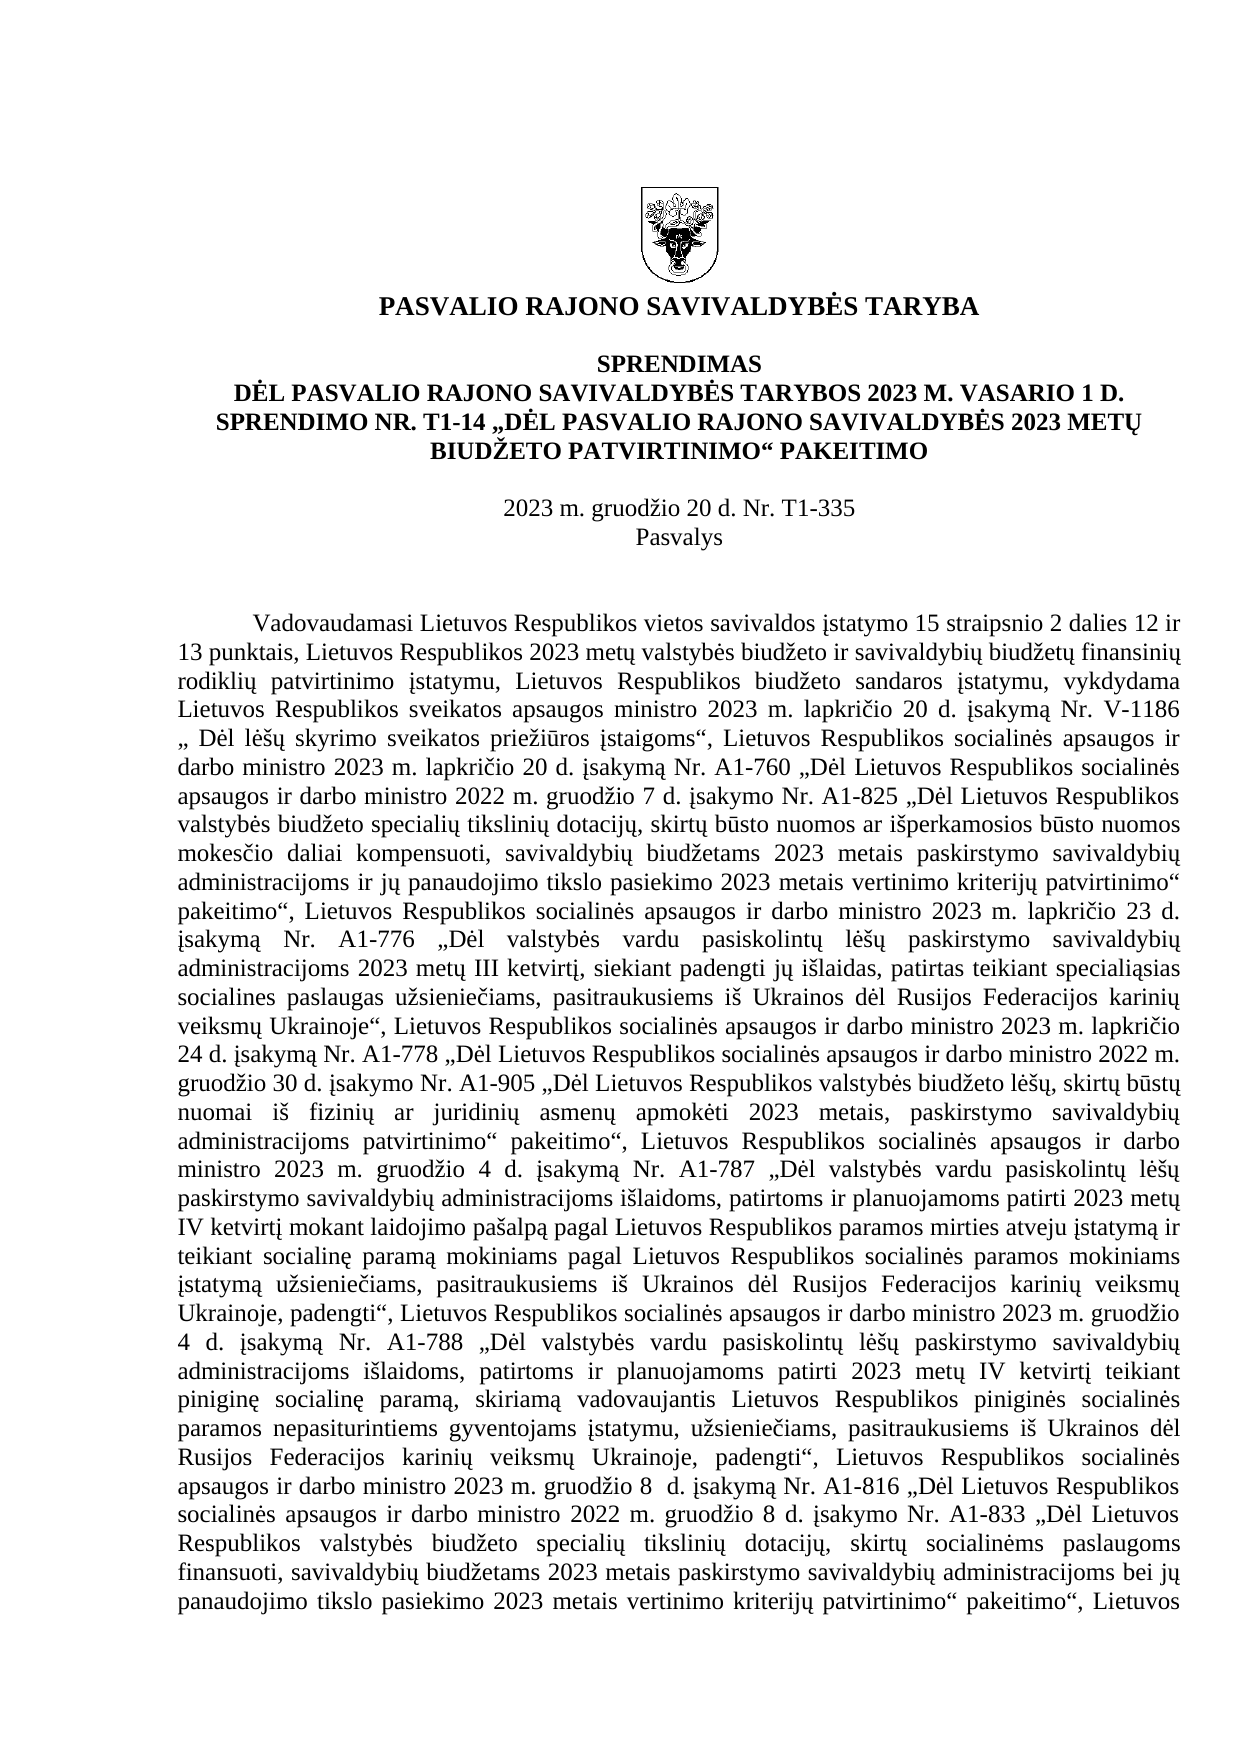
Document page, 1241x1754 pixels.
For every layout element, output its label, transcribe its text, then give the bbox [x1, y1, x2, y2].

text Sprendimas [177, 349, 1181, 378]
text Pasvalys [177, 522, 1181, 551]
text 2023 m. gruodžio 20 d. Nr. T1-335 [177, 493, 1181, 522]
text Pasvalio rajono savivaldybės taryba [177, 289, 1181, 321]
text Vadovaudamasi Lietuvos Respublikos vietos savivaldos įstatymo 15 straipsnio 2 dalies 12 ir 13 punktais, Lietuvos Respublikos 2023 metų valstybės biudžeto ir savivaldybių biudžetų finansinių rodiklių patvirtinimo įstatymu, Lietuvos Respublikos biudžeto sandaros įstatymu, vykdydama Lietuvos Respublikos sveikatos apsaugos ministro 2023 m. lapkričio 20 d. įsakymą Nr. V-1186 „ Dėl lėšų skyrimo sveikatos priežiūros įstaigoms“, Lietuvos Respublikos socialinės apsaugos ir darbo ministro 2023 m. lapkričio 20 d. įsakymą Nr. A1-760 „Dėl Lietuvos Respublikos socialinės apsaugos ir darbo ministro 2022 m. gruodžio 7 d. įsakymo Nr. A1-825 „Dėl Lietuvos Respublikos valstybės biudžeto specialių tikslinių dotacijų, skirtų būsto nuomos ar išperkamosios būsto nuomos mokesčio daliai kompensuoti, savivaldybių biudžetams 2023 metais paskirstymo savivaldybių administracijoms ir jų panaudojimo tikslo pasiekimo 2023 metais vertinimo kriterijų patvirtinimo“ pakeitimo“, Lietuvos Respublikos socialinės apsaugos ir darbo ministro 2023 m. lapkričio 23 d. įsakymą Nr. A1-776 „Dėl valstybės vardu pasiskolintų lėšų paskirstymo savivaldybių administracijoms 2023 metų III ketvirtį, siekiant padengti jų išlaidas, patirtas teikiant specialiąsias socialines paslaugas užsieniečiams, pasitraukusiems iš Ukrainos dėl Rusijos Federacijos karinių veiksmų Ukrainoje“, Lietuvos Respublikos socialinės apsaugos ir darbo ministro 2023 m. lapkričio 24 d. įsakymą Nr. A1-778 „Dėl Lietuvos Respublikos socialinės apsaugos ir darbo ministro 2022 m. gruodžio 30 d. įsakymo Nr. A1-905 „Dėl Lietuvos Respublikos valstybės biudžeto lėšų, skirtų būstų nuomai iš fizinių ar juridinių asmenų apmokėti 2023 metais, paskirstymo savivaldybių administracijoms patvirtinimo“ pakeitimo“, Lietuvos Respublikos socialinės apsaugos ir darbo ministro 2023 m. gruodžio 4 d. įsakymą Nr. A1-787 „Dėl valstybės vardu pasiskolintų lėšų paskirstymo savivaldybių administracijoms išlaidoms, patirtoms ir planuojamoms patirti 2023 metų IV ketvirtį mokant laidojimo pašalpą pagal Lietuvos Respublikos paramos mirties atveju įstatymą ir teikiant socialinę paramą mokiniams pagal Lietuvos Respublikos socialinės paramos mokiniams įstatymą užsieniečiams, pasitraukusiems iš Ukrainos dėl Rusijos Federacijos karinių veiksmų Ukrainoje, padengti“, Lietuvos Respublikos socialinės apsaugos ir darbo ministro 2023 m. gruodžio 4 d. įsakymą Nr. A1-788 „Dėl valstybės vardu pasiskolintų lėšų paskirstymo savivaldybių administracijoms išlaidoms, patirtoms ir planuojamoms patirti 2023 metų IV ketvirtį teikiant piniginę socialinę paramą, skiriamą vadovaujantis Lietuvos Respublikos piniginės socialinės paramos nepasiturintiems gyventojams įstatymu, užsieniečiams, pasitraukusiems iš Ukrainos dėl Rusijos Federacijos karinių veiksmų Ukrainoje, padengti“, Lietuvos Respublikos socialinės apsaugos ir darbo ministro 2023 m. gruodžio 8 d. įsakymą Nr. A1-816 „Dėl Lietuvos Respublikos socialinės apsaugos ir darbo ministro 2022 m. gruodžio 8 d. įsakymo Nr. A1-833 „Dėl Lietuvos Respublikos valstybės biudžeto specialių tikslinių dotacijų, skirtų socialinėms paslaugoms finansuoti, savivaldybių biudžetams 2023 metais paskirstymo savivaldybių administracijoms bei jų panaudojimo tikslo pasiekimo 2023 metais vertinimo kriterijų patvirtinimo“ pakeitimo“, Lietuvos [177, 608, 1181, 1614]
text Dėl Pasvalio rajono savivaldybės tarybos 2023 m. vasario 1 d. sprendimo Nr. T1-14 „Dėl pasvalio rajono savivaldybės 2023 metų biudžeto patvirtinimo“ pakeitimo [177, 378, 1181, 464]
